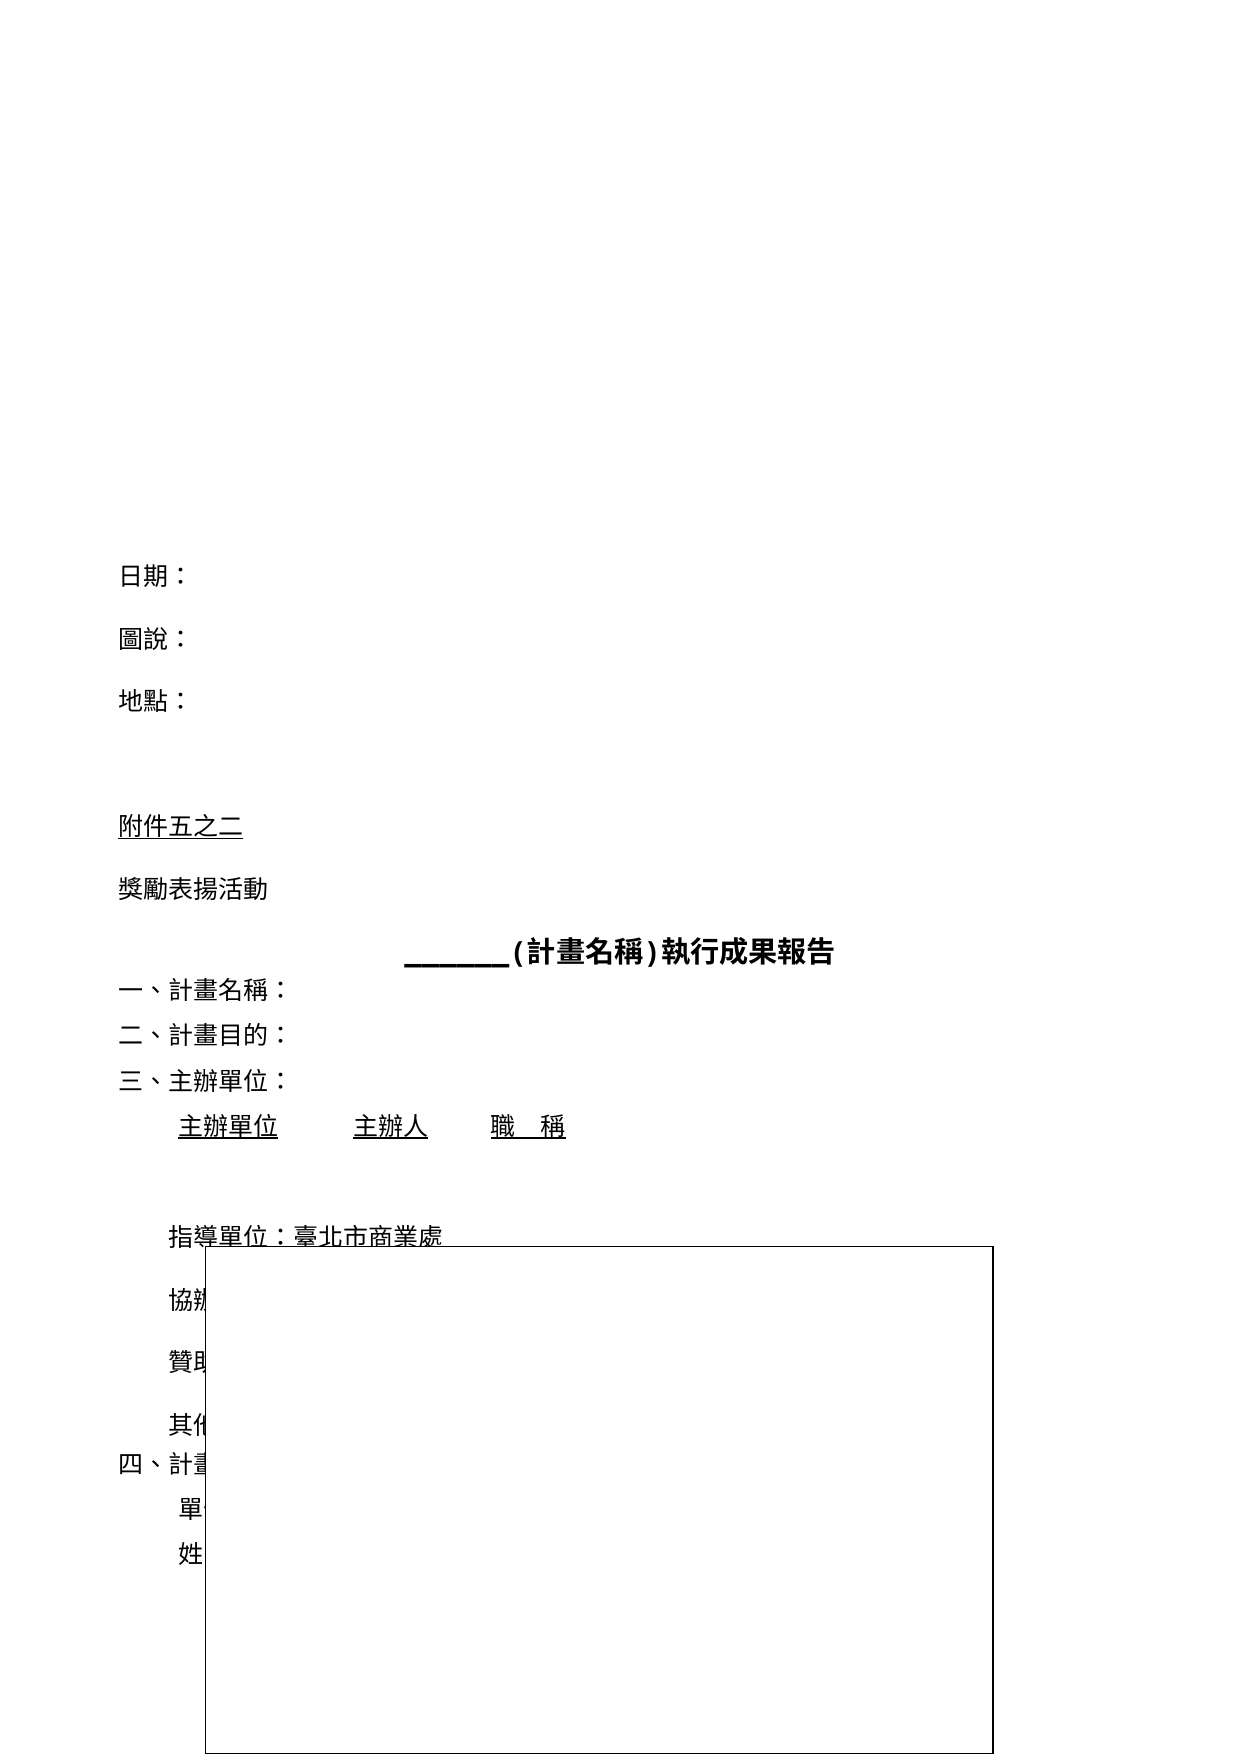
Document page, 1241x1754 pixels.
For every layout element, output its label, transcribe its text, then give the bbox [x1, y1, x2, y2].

text 日期： [118, 533, 1122, 596]
text ______(計畫名稱)執行成果報告 [118, 908, 1122, 971]
text 協辦單位及分工(無則免填)： [994, 1257, 1122, 1319]
text 地點： [118, 658, 1122, 721]
text 指導單位：臺北市商業處 [118, 1194, 1122, 1257]
text 其他(請列名及說明合作內容)： [118, 1382, 205, 1444]
text 姓 名： 職稱： [994, 1535, 1122, 1571]
text 四、計畫聯絡人 [994, 1444, 1122, 1481]
text 單位名稱： [994, 1489, 1122, 1526]
text 一、計畫名稱： [118, 971, 1122, 1007]
text 二、計畫目的： [118, 1016, 1122, 1052]
text 圖說： [118, 596, 1122, 658]
text 四、計畫聯絡人 [118, 1444, 205, 1481]
text 贊助單位及贊助內容(無則免填)： [994, 1319, 1122, 1382]
text 單位名稱： [118, 1489, 205, 1526]
text 獎勵表揚活動 [118, 846, 1122, 908]
text 協辦單位及分工(無則免填)： [118, 1257, 205, 1319]
text 姓 名： 職稱： [118, 1535, 205, 1571]
text 三、主辦單位： [118, 1061, 1122, 1097]
text 贊助單位及贊助內容(無則免填)： [118, 1319, 205, 1382]
text 主辦單位 主辦人 職 稱 [118, 1106, 1122, 1143]
text 附件五之二 [118, 783, 1122, 846]
text 其他(請列名及說明合作內容)： [994, 1382, 1122, 1444]
